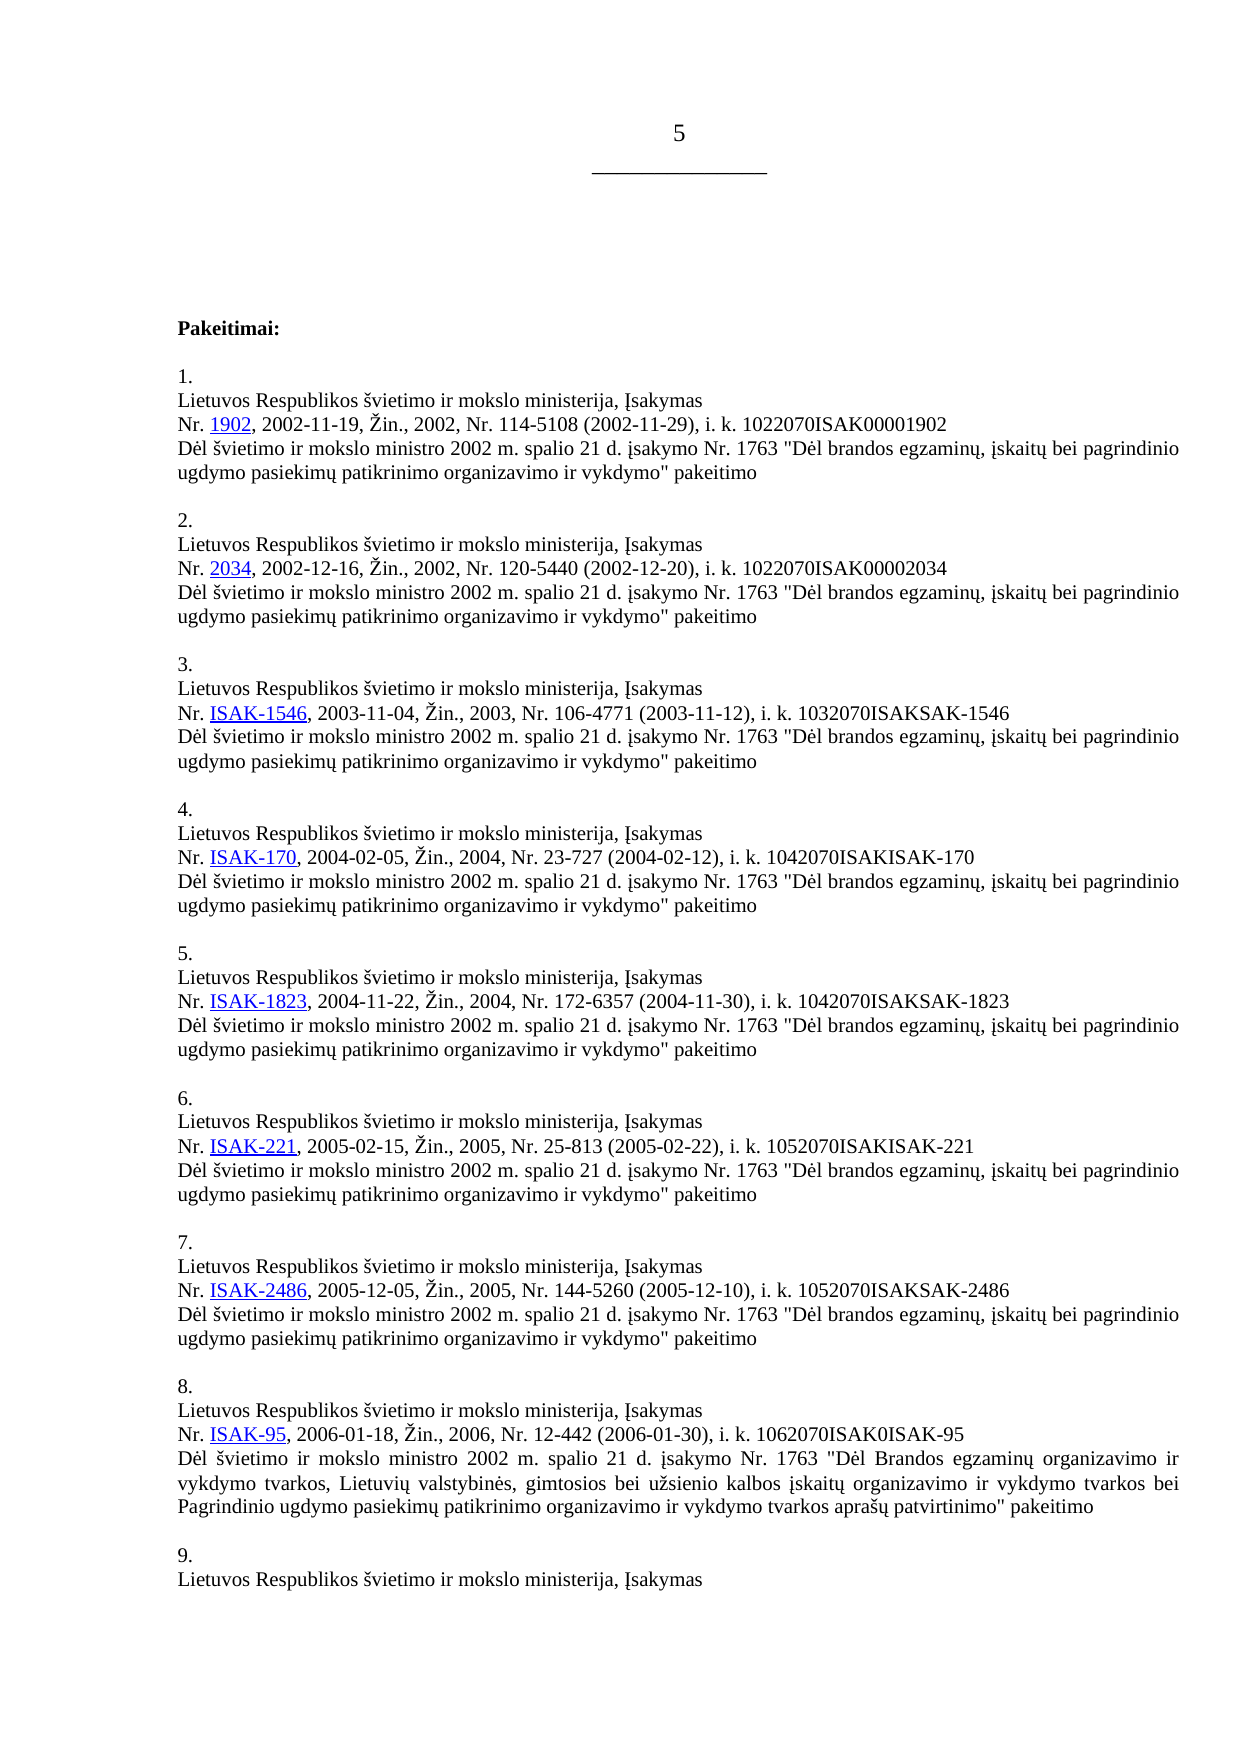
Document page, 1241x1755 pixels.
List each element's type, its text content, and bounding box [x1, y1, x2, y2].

text Dėl švietimo ir mokslo ministro 2002 m. spalio 21 d. įsakymo Nr. 1763 "Dėl brandos egzaminų, įskaitų bei pagrindinio ugdymo pasiekimų patikrinimo organizavimo ir vykdymo" pakeitimo [177, 1013, 1181, 1061]
text Pakeitimai: [177, 315, 1181, 339]
text Dėl švietimo ir mokslo ministro 2002 m. spalio 21 d. įsakymo Nr. 1763 "Dėl brandos egzaminų, įskaitų bei pagrindinio ugdymo pasiekimų patikrinimo organizavimo ir vykdymo" pakeitimo [177, 1302, 1181, 1350]
text Dėl švietimo ir mokslo ministro 2002 m. spalio 21 d. įsakymo Nr. 1763 "Dėl brandos egzaminų, įskaitų bei pagrindinio ugdymo pasiekimų patikrinimo organizavimo ir vykdymo" pakeitimo [177, 1158, 1181, 1206]
text 3. [177, 652, 1181, 676]
text 7. [177, 1230, 1181, 1254]
text Dėl švietimo ir mokslo ministro 2002 m. spalio 21 d. įsakymo Nr. 1763 "Dėl brandos egzaminų, įskaitų bei pagrindinio ugdymo pasiekimų patikrinimo organizavimo ir vykdymo" pakeitimo [177, 724, 1181, 773]
text Lietuvos Respublikos švietimo ir mokslo ministerija, Įsakymas [177, 676, 1181, 700]
text Nr. 2034, 2002-12-16, Žin., 2002, Nr. 120-5440 (2002-12-20), i. k. 1022070ISAK00002034 [177, 556, 1181, 580]
text 1. [177, 363, 1181, 388]
text 4. [177, 797, 1181, 821]
text 8. [177, 1374, 1181, 1398]
text 9. [177, 1543, 1181, 1567]
text Lietuvos Respublikos švietimo ir mokslo ministerija, Įsakymas [177, 1109, 1181, 1133]
text Nr. ISAK-95, 2006-01-18, Žin., 2006, Nr. 12-442 (2006-01-30), i. k. 1062070ISAK0ISAK-95 [177, 1422, 1181, 1446]
text ______________ [177, 148, 1181, 176]
text Nr. ISAK-221, 2005-02-15, Žin., 2005, Nr. 25-813 (2005-02-22), i. k. 1052070ISAKISAK-221 [177, 1133, 1181, 1158]
text Lietuvos Respublikos švietimo ir mokslo ministerija, Įsakymas [177, 1254, 1181, 1278]
text Nr. ISAK-1823, 2004-11-22, Žin., 2004, Nr. 172-6357 (2004-11-30), i. k. 1042070ISAKSAK-1823 [177, 989, 1181, 1013]
text Dėl švietimo ir mokslo ministro 2002 m. spalio 21 d. įsakymo Nr. 1763 "Dėl brandos egzaminų, įskaitų bei pagrindinio ugdymo pasiekimų patikrinimo organizavimo ir vykdymo" pakeitimo [177, 436, 1181, 484]
text 2. [177, 508, 1181, 532]
text Dėl švietimo ir mokslo ministro 2002 m. spalio 21 d. įsakymo Nr. 1763 "Dėl brandos egzaminų, įskaitų bei pagrindinio ugdymo pasiekimų patikrinimo organizavimo ir vykdymo" pakeitimo [177, 580, 1181, 628]
text Lietuvos Respublikos švietimo ir mokslo ministerija, Įsakymas [177, 965, 1181, 989]
text Nr. ISAK-1546, 2003-11-04, Žin., 2003, Nr. 106-4771 (2003-11-12), i. k. 1032070ISAKSAK-1546 [177, 700, 1181, 724]
text 5. [177, 941, 1181, 965]
text Nr. ISAK-170, 2004-02-05, Žin., 2004, Nr. 23-727 (2004-02-12), i. k. 1042070ISAKISAK-170 [177, 845, 1181, 869]
text Lietuvos Respublikos švietimo ir mokslo ministerija, Įsakymas [177, 388, 1181, 412]
text Nr. ISAK-2486, 2005-12-05, Žin., 2005, Nr. 144-5260 (2005-12-10), i. k. 1052070ISAKSAK-2486 [177, 1278, 1181, 1302]
text Dėl švietimo ir mokslo ministro 2002 m. spalio 21 d. įsakymo Nr. 1763 "Dėl Brandos egzaminų organizavimo ir vykdymo tvarkos, Lietuvių valstybinės, gimtosios bei užsienio kalbos įskaitų organizavimo ir vykdymo tvarkos bei Pagrindinio ugdymo pasiekimų patikrinimo organizavimo ir vykdymo tvarkos aprašų patvirtinimo" pakeitimo [177, 1446, 1181, 1518]
text Dėl švietimo ir mokslo ministro 2002 m. spalio 21 d. įsakymo Nr. 1763 "Dėl brandos egzaminų, įskaitų bei pagrindinio ugdymo pasiekimų patikrinimo organizavimo ir vykdymo" pakeitimo [177, 869, 1181, 917]
text Nr. 1902, 2002-11-19, Žin., 2002, Nr. 114-5108 (2002-11-29), i. k. 1022070ISAK00001902 [177, 412, 1181, 436]
text Lietuvos Respublikos švietimo ir mokslo ministerija, Įsakymas [177, 821, 1181, 845]
text 6. [177, 1085, 1181, 1109]
text Lietuvos Respublikos švietimo ir mokslo ministerija, Įsakymas [177, 1567, 1181, 1591]
text Lietuvos Respublikos švietimo ir mokslo ministerija, Įsakymas [177, 532, 1181, 556]
text Lietuvos Respublikos švietimo ir mokslo ministerija, Įsakymas [177, 1398, 1181, 1422]
